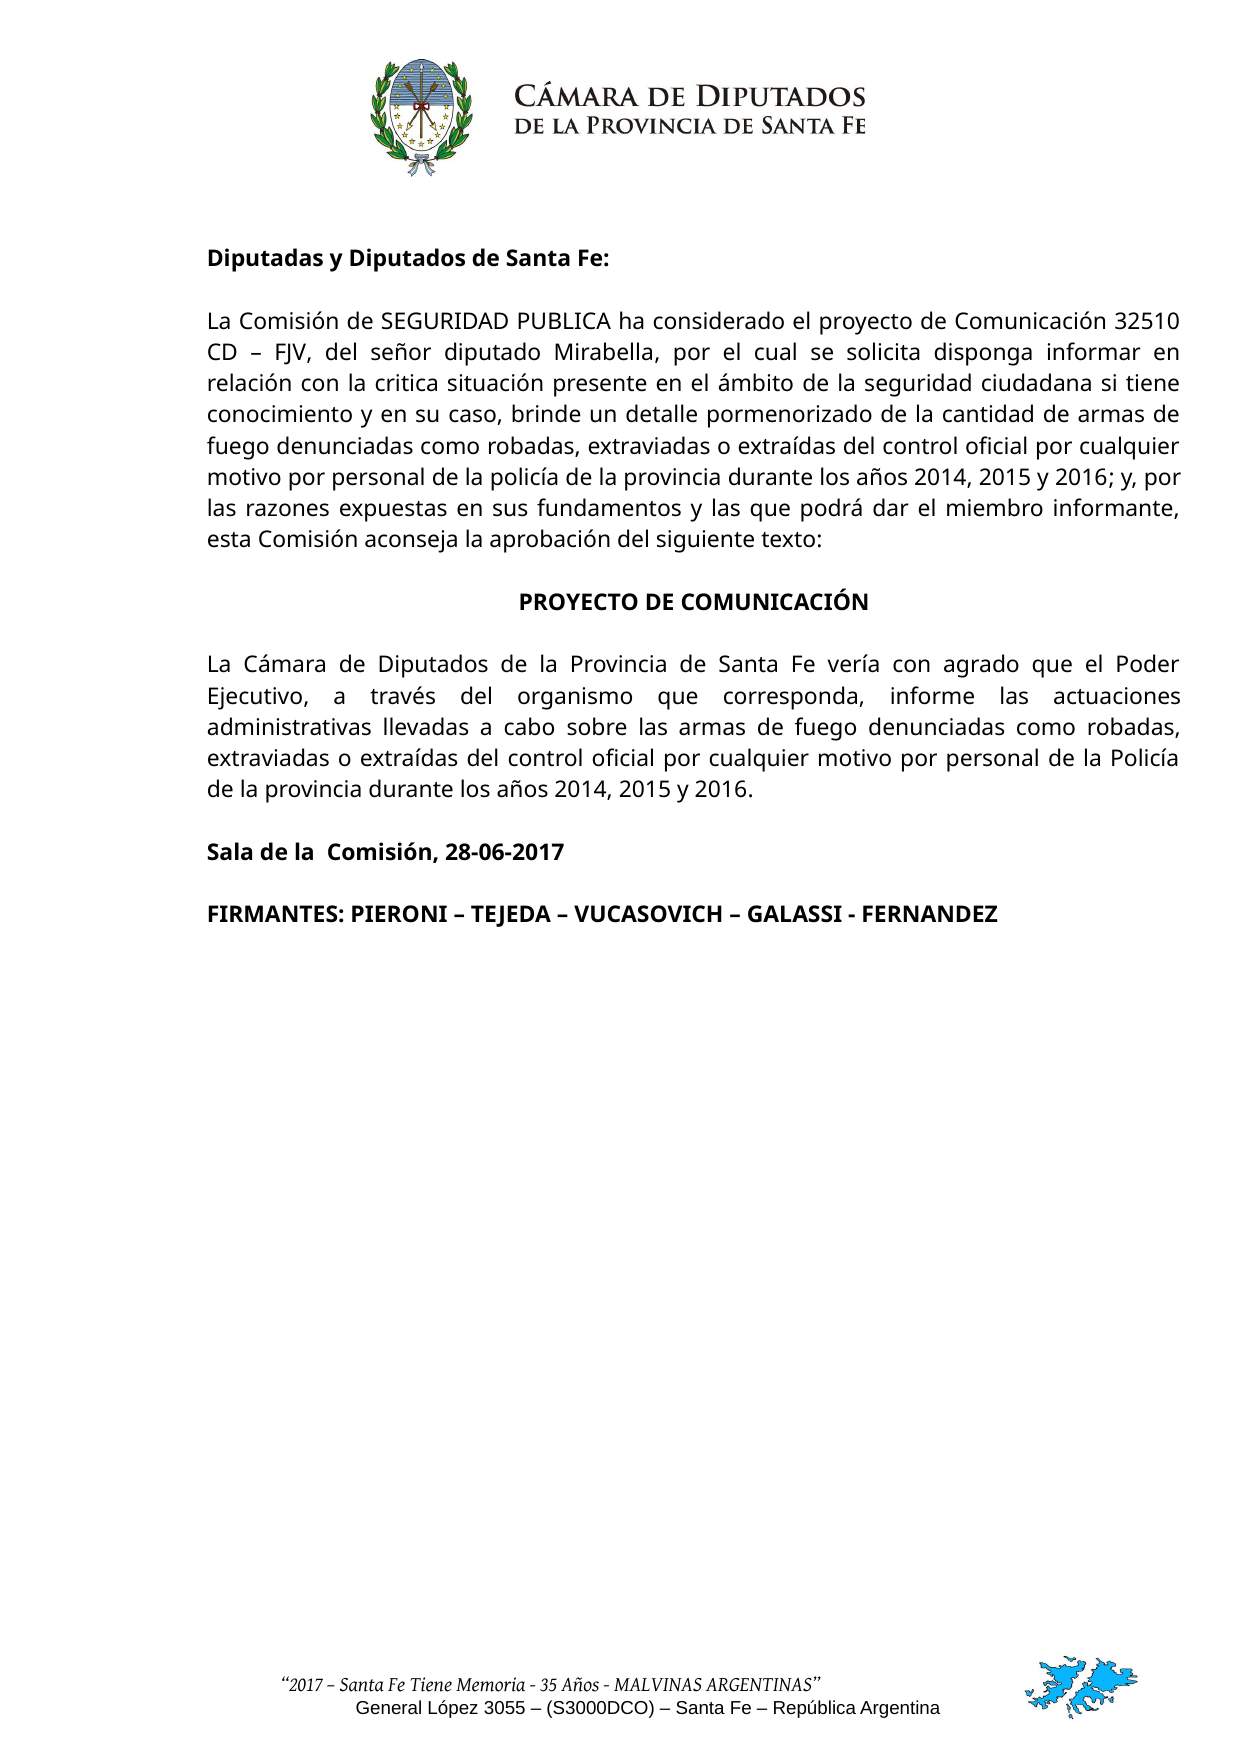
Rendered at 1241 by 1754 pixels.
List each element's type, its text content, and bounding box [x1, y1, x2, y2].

text FIRMANTES: PIERONI – TEJEDA – VUCASOVICH – GALASSI - FERNANDEZ [207, 898, 1181, 930]
text Diputadas y Diputados de Santa Fe: [207, 242, 1181, 273]
text Sala de la Comisión, 28-06-2017 [207, 836, 1181, 867]
picture [1018, 1650, 1141, 1723]
text La Comisión de SEGURIDAD PUBLICA ha considerado el proyecto de Comunicación 32510 CD – FJV, del señor diputado Mirabella, por el cual se solicita disponga informar en relación con la critica situación presente en el ámbito de la seguridad ciudadana si tiene conocimiento y en su caso, brinde un detalle pormenorizado de la cantidad de armas de fuego denunciadas como robadas, extraviadas o extraídas del control oficial por cualquier motivo por personal de la policía de la provincia durante los años 2014, 2015 y 2016; y, por las razones expuestas en sus fundamentos y las que podrá dar el miembro informante, esta Comisión aconseja la aprobación del siguiente texto: [207, 305, 1181, 555]
picture [370, 59, 866, 181]
text PROYECTO DE COMUNICACIÓN [207, 586, 1181, 617]
text La Cámara de Diputados de la Provincia de Santa Fe vería con agrado que el Poder Ejecutivo, a través del organismo que corresponda, informe las actuaciones administrativas llevadas a cabo sobre las armas de fuego denunciadas como robadas, extraviadas o extraídas del control oficial por cualquier motivo por personal de la Policía de la provincia durante los años 2014, 2015 y 2016. [207, 648, 1181, 805]
